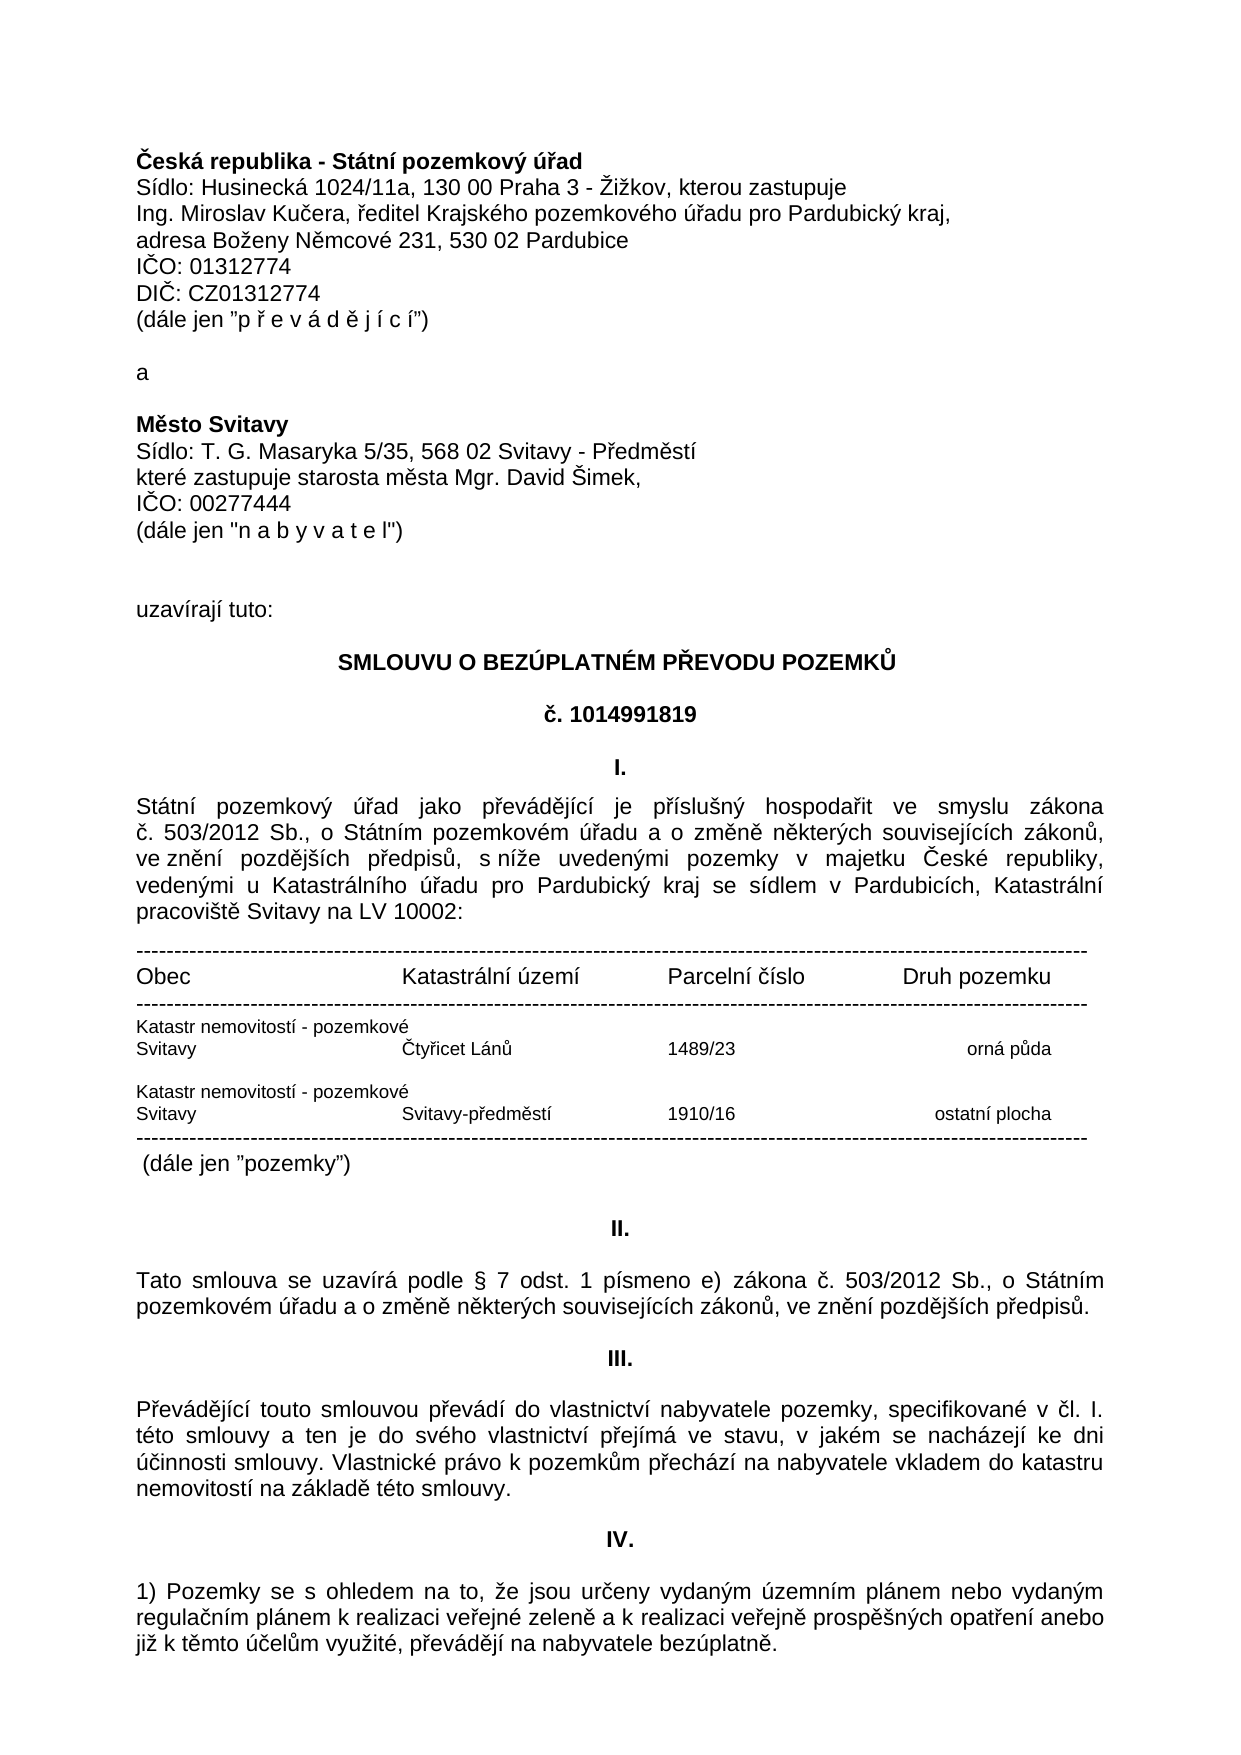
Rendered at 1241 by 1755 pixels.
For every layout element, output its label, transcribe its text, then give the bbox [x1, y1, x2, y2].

text (dále jen "n a b y v a t e l") [136, 517, 1104, 543]
text IČO: 01312774 [136, 253, 1104, 279]
text IV. [136, 1526, 1104, 1553]
text Město Svitavy [136, 411, 1104, 438]
text Svitavy Čtyřicet Lánů 1489/23 orná půda [136, 1038, 1104, 1059]
text ----------------------------------------------------------------------------------------------------------------------------- [136, 990, 1149, 1016]
text (dále jen ”p ř e v á d ě j í c í”) [136, 306, 1104, 332]
text ----------------------------------------------------------------------------------------------------------------------------- [136, 937, 1149, 963]
text II. [136, 1215, 1104, 1242]
text Převádějící touto smlouvou převádí do vlastnictví nabyvatele pozemky, specifikované v čl. I. této smlouvy a ten je do svého vlastnictví přejímá ve stavu, v jakém se nacházejí ke dni účinnosti smlouvy. Vlastnické právo k pozemkům přechází na nabyvatele vkladem do katastru nemovitostí na základě této smlouvy. [136, 1396, 1104, 1501]
text Obec Katastrální území Parcelní číslo Druh pozemku [136, 963, 1104, 990]
text a [136, 358, 1104, 385]
text (dále jen ”pozemky”) [136, 1150, 1104, 1177]
text Svitavy Svitavy-předměstí 1910/16 ostatní plocha [136, 1102, 1104, 1124]
text I. [136, 754, 1104, 780]
text Katastr nemovitostí - pozemkové [136, 1081, 1104, 1102]
text č. 1014991819 [136, 701, 1104, 727]
text Česká republika - Státní pozemkový úřad [136, 148, 1104, 174]
text uzavírají tuto: [136, 596, 1104, 622]
text které zastupuje starosta města Mgr. David Šimek, [136, 464, 1104, 490]
text SMLOUVU O BEZÚPLATNÉM PŘEVODU POZEMKŮ [136, 648, 1104, 675]
text 1) Pozemky se s ohledem na to, že jsou určeny vydaným územním plánem nebo vydaným regulačním plánem k realizaci veřejné zeleně a k realizaci veřejně prospěšných opatření anebo již k těmto účelům využité, převádějí na nabyvatele bezúplatně. [136, 1578, 1104, 1657]
text Sídlo: T. G. Masaryka 5/35, 568 02 Svitavy - Předměstí [136, 438, 1104, 464]
text III. [136, 1344, 1104, 1371]
text adresa Boženy Němcové 231, 530 02 Pardubice [136, 227, 1104, 253]
text DIČ: CZ01312774 [136, 279, 1104, 306]
text IČO: 00277444 [136, 490, 1104, 517]
text Sídlo: Husinecká 1024/11a, 130 00 Praha 3 - Žižkov, kterou zastupuje [136, 174, 1104, 200]
text ----------------------------------------------------------------------------------------------------------------------------- [136, 1124, 1149, 1150]
text Katastr nemovitostí - pozemkové [136, 1016, 1104, 1038]
text Ing. Miroslav Kučera, ředitel Krajského pozemkového úřadu pro Pardubický kraj, [136, 200, 1104, 227]
text Tato smlouva se uzavírá podle § 7 odst. 1 písmeno e) zákona č. 503/2012 Sb., o Státním pozemkovém úřadu a o změně některých souvisejících zákonů, ve znění pozdějších předpisů. [136, 1267, 1104, 1319]
text Státní pozemkový úřad jako převádějící je příslušný hospodařit ve smyslu zákona č. 503/2012 Sb., o Státním pozemkovém úřadu a o změně některých souvisejících zákonů, ve znění pozdějších předpisů, s níže uvedenými pozemky v majetku České republiky, vedenými u Katastrálního úřadu pro Pardubický kraj se sídlem v Pardubicích, Katastrální pracoviště Svitavy na LV 10002: [136, 793, 1104, 924]
